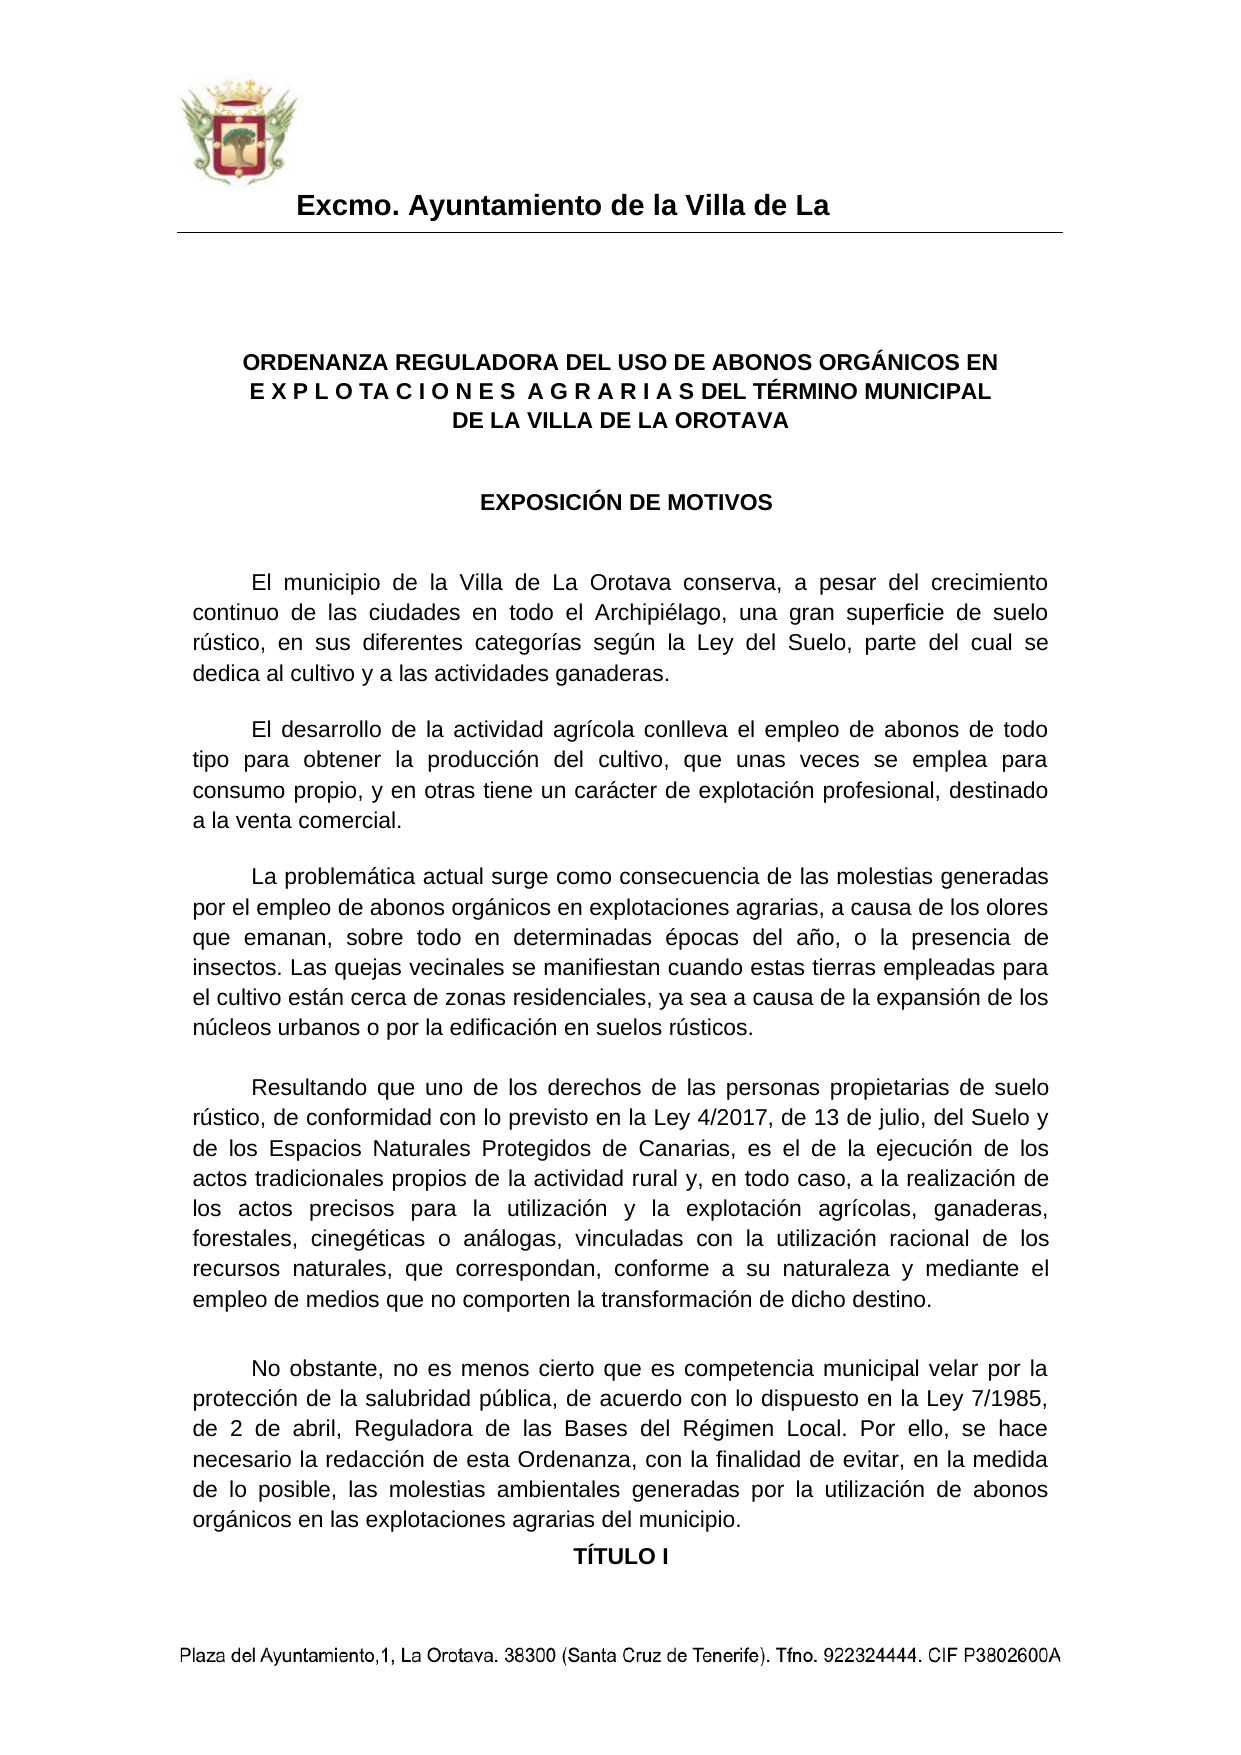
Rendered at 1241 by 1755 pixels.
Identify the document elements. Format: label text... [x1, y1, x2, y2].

text EXPOSICIÓN DE MOTIVOS [401, 489, 852, 515]
text El municipio de la Villa de La Orotava conserva, a pesar del crecimiento continuo de las ciudades en todo el Archipiélago, una gran superficie de suelo rústico, en sus diferentes categorías según la Ley del Suelo, parte del cual se dedica al cultivo y a las actividades ganaderas. [192, 569, 1049, 686]
subtitle TÍTULO I [392, 1543, 850, 1569]
text No obstante, no es menos cierto que es competencia municipal velar por la protección de la salubridad pública, de acuerdo con lo dispuesto en la Ley 7/1985, de 2 de abril, Reguladora de las Bases del Régimen Local. Por ello, se hace necesario la redacción de esta Ordenanza, con la finalidad de evitar, en la medida de lo posible, las molestias ambientales generadas por la utilización de abonos orgánicos en las explotaciones agrarias del municipio. [192, 1355, 1049, 1532]
text Resultando que uno de los derechos de las personas propietarias de suelo rústico, de conformidad con lo previsto en la Ley 4/2017, de 13 de julio, del Suelo y de los Espacios Naturales Protegidos de Canarias, es el de la ejecución de los actos tradicionales propios de la actividad rural y, en todo caso, a la realización de los actos precisos para la utilización y la explotación agrícolas, ganaderas, forestales, cinegéticas o análogas, vinculadas con la utilización racional de los recursos naturales, que correspondan, conforme a su naturaleza y mediante el empleo de medios que no comporten la transformación de dicho destino. [192, 1074, 1050, 1312]
text El desarrollo de la actividad agrícola conlleva el empleo de abonos de todo tipo para obtener la producción del cultivo, que unas veces se emplea para consumo propio, y en otras tiene un carácter de explotación profesional, destinado a la venta comercial. [192, 716, 1049, 833]
subtitle ORDENANZA REGULADORA DEL USO DE ABONOS ORGÁNICOS EN E X P L O TA C I O N E S A G R A R I A S DEL TÉRMINO MUNICIPAL DE LA VILLA DE LA OROTAVA [238, 349, 1003, 433]
text La problemática actual surge como consecuencia de las molestias generadas por el empleo de abonos orgánicos en explotaciones agrarias, a causa de los olores que emanan, sobre todo en determinadas épocas del año, o la presencia de insectos. Las quejas vecinales se manifiestan cuando estas tierras empleadas para el cultivo están cerca de zonas residenciales, ya sea a causa de la expansión de los núcleos urbanos o por la edificación en suelos rústicos. [192, 863, 1049, 1041]
